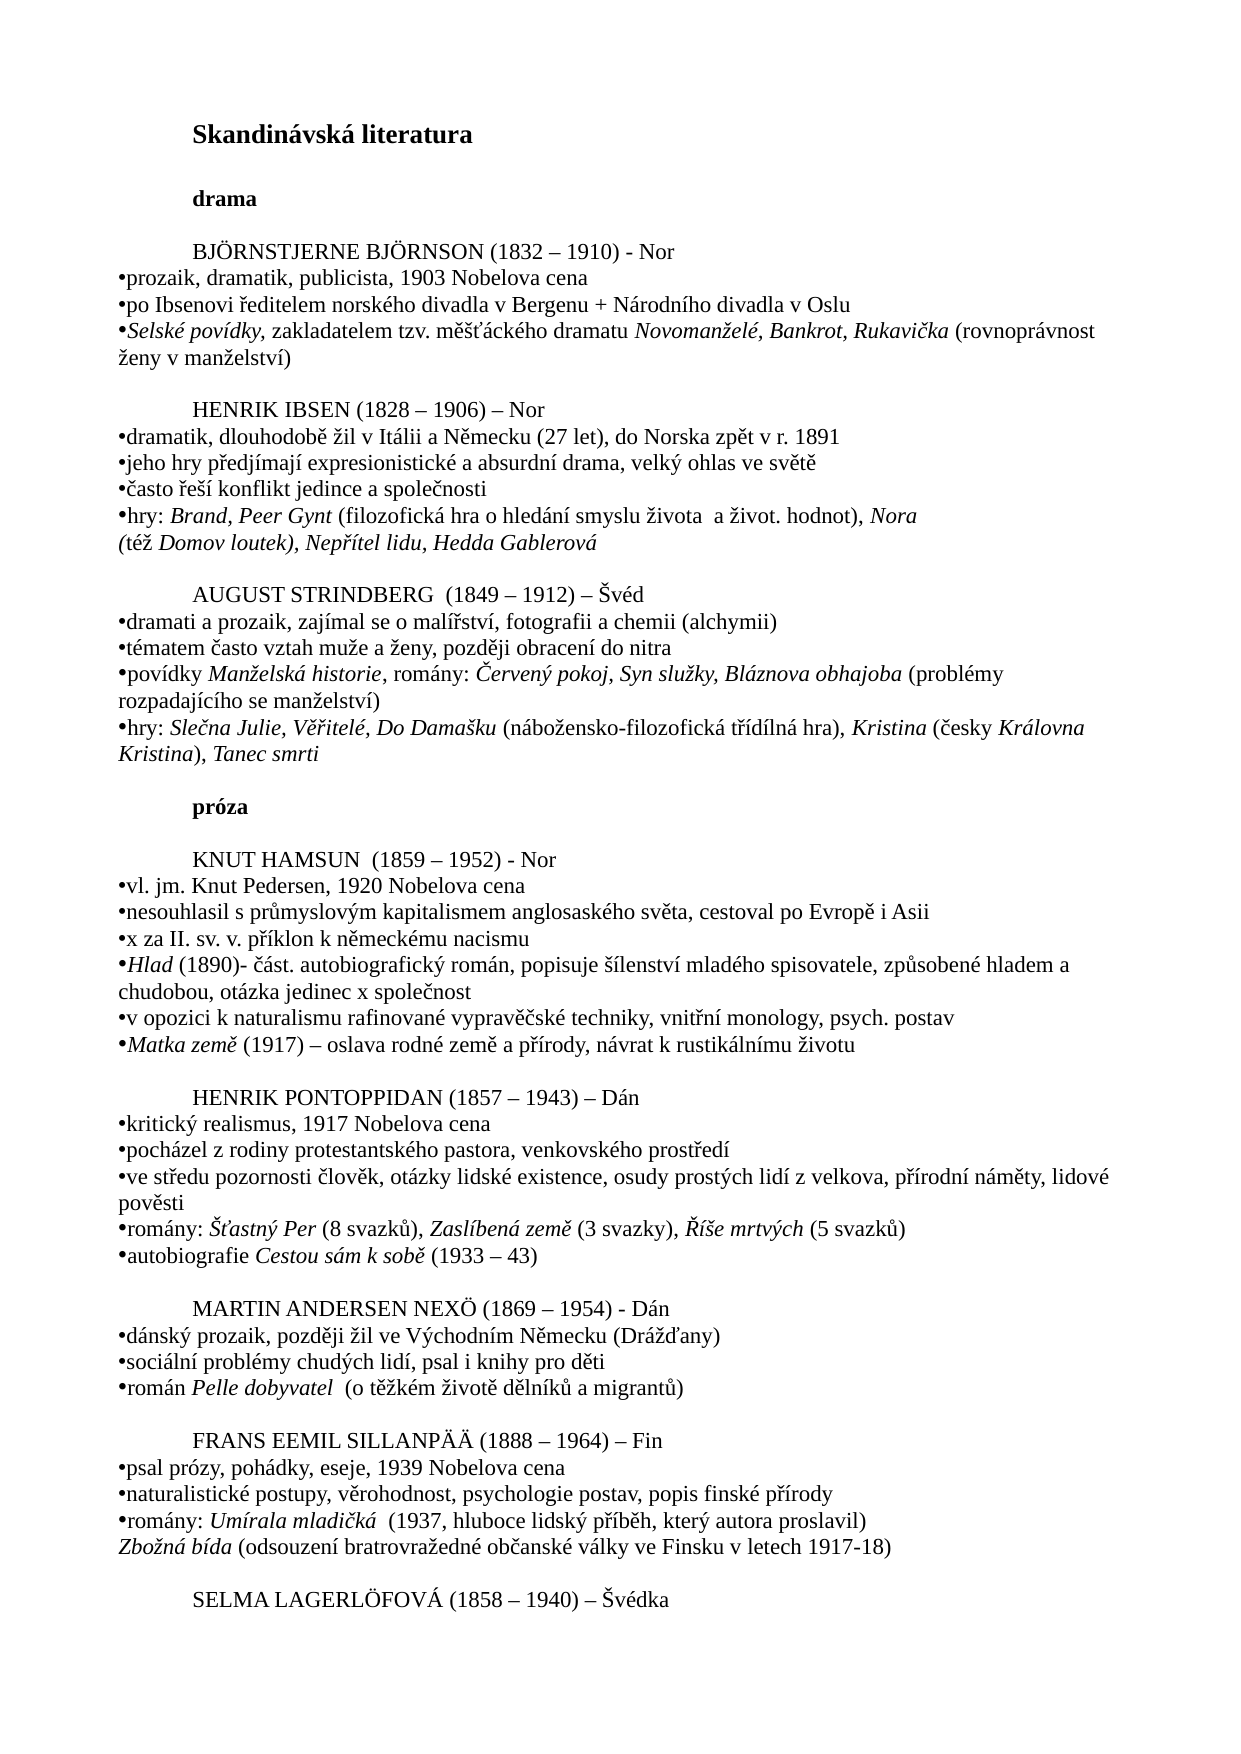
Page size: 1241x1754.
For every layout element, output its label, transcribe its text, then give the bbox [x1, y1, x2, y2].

list jeho hry předjímají expresionistické a absurdní drama, velký ohlas ve světě [118, 449, 1122, 476]
text FRANS EEMIL SILLANPÄÄ (1888 – 1964) – Fin [118, 1428, 1122, 1454]
list dramati a prozaik, zajímal se o malířství, fotografii a chemii (alchymii) [118, 608, 1122, 634]
list hry: Slečna Julie, Věřitelé, Do Damašku (nábožensko-filozofická třídílná hra), Kristina (česky Královna Kristina), Tanec smrti [118, 713, 1122, 767]
text HENRIK PONTOPPIDAN (1857 – 1943) – Dán [118, 1084, 1122, 1110]
list romány: Umírala mladičká (1937, hluboce lidský příběh, který autora proslavil) [118, 1507, 1122, 1533]
list x za II. sv. v. příklon k německému nacismu [118, 925, 1122, 951]
list dramatik, dlouhodobě žil v Itálii a Německu (27 let), do Norska zpět v r. 1891 [118, 423, 1122, 449]
list pocházel z rodiny protestantského pastora, venkovského prostředí [118, 1136, 1122, 1163]
list psal prózy, pohádky, eseje, 1939 Nobelova cena [118, 1454, 1122, 1480]
text drama [118, 183, 1122, 212]
text AUGUST STRINDBERG (1849 – 1912) – Švéd [118, 581, 1122, 608]
text HENRIK IBSEN (1828 – 1906) – Nor [118, 396, 1122, 423]
list Hlad (1890)- část. autobiografický román, popisuje šílenství mladého spisovatele, způsobené hladem a chudobou, otázka jedinec x společnost [118, 951, 1122, 1004]
list román Pelle dobyvatel (o těžkém životě dělníků a migrantů) [118, 1374, 1122, 1401]
text SELMA LAGERLÖFOVÁ (1858 – 1940) – Švédka [118, 1586, 1122, 1612]
text MARTIN ANDERSEN NEXÖ (1869 – 1954) - Dán [118, 1295, 1122, 1322]
text BJÖRNSTJERNE BJÖRNSON (1832 – 1910) - Nor [118, 238, 1122, 264]
list Selské povídky, zakladatelem tzv. měšťáckého dramatu Novomanželé, Bankrot, Rukavička (rovnoprávnost ženy v manželství) [118, 317, 1122, 370]
list hry: Brand, Peer Gynt (filozofická hra o hledání smyslu života a život. hodnot), Nora [118, 502, 1122, 529]
list po Ibsenovi ředitelem norského divadla v Bergenu + Národního divadla v Oslu [118, 291, 1122, 317]
text KNUT HAMSUN (1859 – 1952) - Nor [118, 846, 1122, 872]
list sociální problémy chudých lidí, psal i knihy pro děti [118, 1348, 1122, 1374]
list autobiografie Cestou sám k sobě (1933 – 43) [118, 1242, 1122, 1269]
list povídky Manželská historie, romány: Červený pokoj, Syn služky, Bláznova obhajoba (problémy rozpadajícího se manželství) [118, 660, 1122, 713]
list v opozici k naturalismu rafinované vypravěčské techniky, vnitřní monology, psych. postav [118, 1004, 1122, 1031]
list často řeší konflikt jedince a společnosti [118, 476, 1122, 502]
list nesouhlasil s průmyslovým kapitalismem anglosaského světa, cestoval po Evropě i Asii [118, 898, 1122, 925]
list Matka země (1917) – oslava rodné země a přírody, návrat k rustikálnímu životu [118, 1031, 1122, 1057]
text (též Domov loutek), Nepřítel lidu, Hedda Gablerová [118, 529, 1122, 555]
list prozaik, dramatik, publicista, 1903 Nobelova cena [118, 264, 1122, 291]
list vl. jm. Knut Pedersen, 1920 Nobelova cena [118, 872, 1122, 898]
text Skandinávská literatura [118, 118, 1122, 149]
list kritický realismus, 1917 Nobelova cena [118, 1110, 1122, 1136]
list romány: Šťastný Per (8 svazků), Zaslíbená země (3 svazky), Říše mrtvých (5 svazků) [118, 1216, 1122, 1242]
text Zbožná bída (odsouzení bratrovražedné občanské války ve Finsku v letech 1917-18) [118, 1533, 1122, 1560]
list ve středu pozornosti člověk, otázky lidské existence, osudy prostých lidí z velkova, přírodní náměty, lidové pověsti [118, 1163, 1122, 1216]
list naturalistické postupy, věrohodnost, psychologie postav, popis finské přírody [118, 1480, 1122, 1507]
list dánský prozaik, později žil ve Východním Německu (Drážďany) [118, 1322, 1122, 1348]
list tématem často vztah muže a ženy, později obracení do nitra [118, 634, 1122, 660]
text próza [118, 793, 1122, 819]
